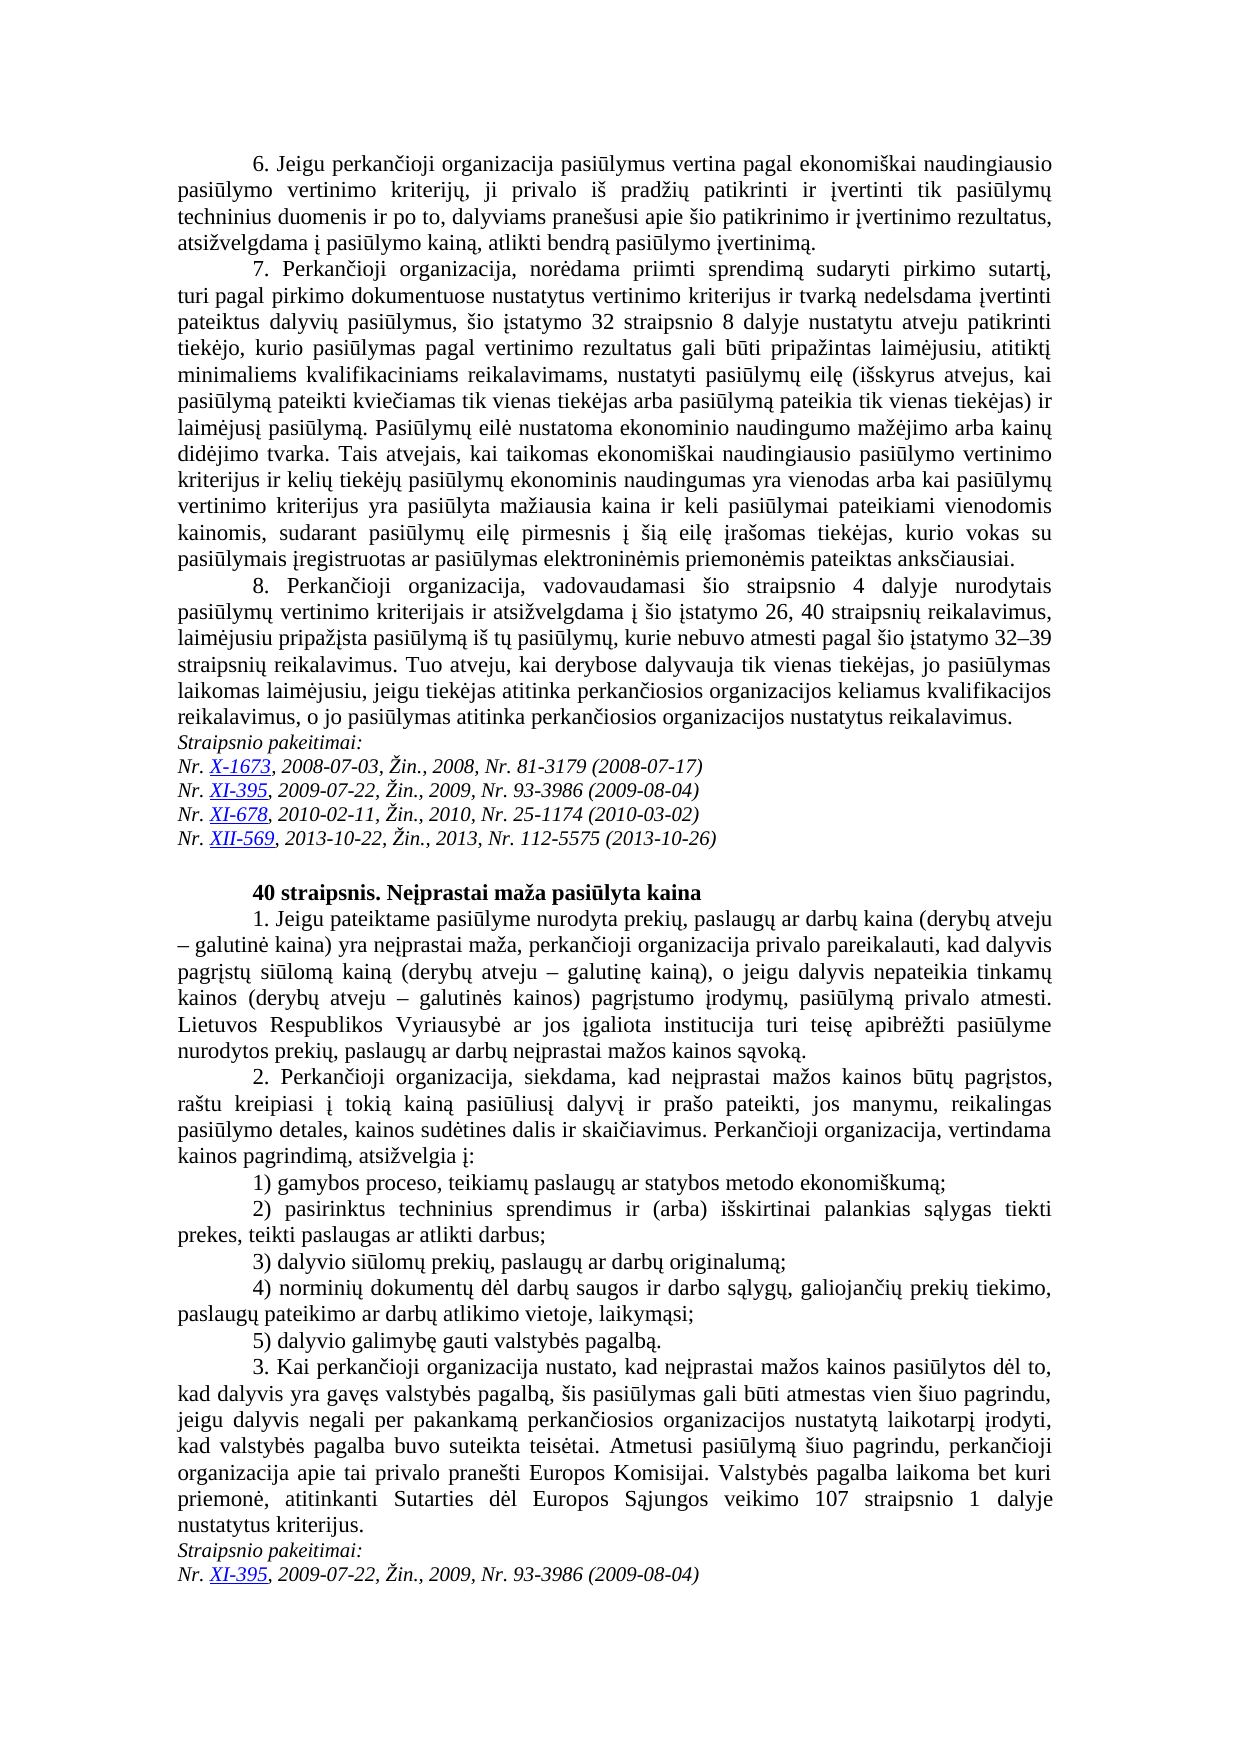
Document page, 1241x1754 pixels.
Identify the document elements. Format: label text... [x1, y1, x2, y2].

text 3. Kai perkančioji organizacija nustato, kad neįprastai mažos kainos pasiūlytos dėl to, kad dalyvis yra gavęs valstybės pagalbą, šis pasiūlymas gali būti atmestas vien šiuo pagrindu, jeigu dalyvis negali per pakankamą perkančiosios organizacijos nustatytą laikotarpį įrodyti, kad valstybės pagalba buvo suteikta teisėtai. Atmetusi pasiūlymą šiuo pagrindu, perkančioji organizacija apie tai privalo pranešti Europos Komisijai. Valstybės pagalba laikoma bet kuri priemonė, atitinkanti Sutarties dėl Europos Sąjungos veikimo 107 straipsnio 1 dalyje nustatytus kriterijus. [177, 1353, 1053, 1538]
text 40 straipsnis. Neįprastai maža pasiūlyta kaina [177, 879, 1053, 905]
text 4) norminių dokumentų dėl darbų saugos ir darbo sąlygų, galiojančių prekių tiekimo, paslaugų pateikimo ar darbų atlikimo vietoje, laikymąsi; [177, 1274, 1053, 1327]
text 7. Perkančioji organizacija, norėdama priimti sprendimą sudaryti pirkimo sutartį, turi pagal pirkimo dokumentuose nustatytus vertinimo kriterijus ir tvarką nedelsdama įvertinti pateiktus dalyvių pasiūlymus, šio įstatymo 32 straipsnio 8 dalyje nustatytu atveju patikrinti tiekėjo, kurio pasiūlymas pagal vertinimo rezultatus gali būti pripažintas laimėjusiu, atitiktį minimaliems kvalifikaciniams reikalavimams, nustatyti pasiūlymų eilę (išskyrus atvejus, kai pasiūlymą pateikti kviečiamas tik vienas tiekėjas arba pasiūlymą pateikia tik vienas tiekėjas) ir laimėjusį pasiūlymą. Pasiūlymų eilė nustatoma ekonominio naudingumo mažėjimo arba kainų didėjimo tvarka. Tais atvejais, kai taikomas ekonomiškai naudingiausio pasiūlymo vertinimo kriterijus ir kelių tiekėjų pasiūlymų ekonominis naudingumas yra vienodas arba kai pasiūlymų vertinimo kriterijus yra pasiūlyta mažiausia kaina ir keli pasiūlymai pateikiami vienodomis kainomis, sudarant pasiūlymų eilę pirmesnis į šią eilę įrašomas tiekėjas, kurio vokas su pasiūlymais įregistruotas ar pasiūlymas elektroninėmis priemonėmis pateiktas anksčiausiai. [177, 255, 1053, 572]
text 1. Jeigu pateiktame pasiūlyme nurodyta prekių, paslaugų ar darbų kaina (derybų atveju – galutinė kaina) yra neįprastai maža, perkančioji organizacija privalo pareikalauti, kad dalyvis pagrįstų siūlomą kainą (derybų atveju – galutinę kainą), o jeigu dalyvis nepateikia tinkamų kainos (derybų atveju – galutinės kainos) pagrįstumo įrodymų, pasiūlymą privalo atmesti. Lietuvos Respublikos Vyriausybė ar jos įgaliota institucija turi teisę apibrėžti pasiūlyme nurodytos prekių, paslaugų ar darbų neįprastai mažos kainos sąvoką. [177, 905, 1053, 1063]
text Nr. XII-569, 2013-10-22, Žin., 2013, Nr. 112-5575 (2013-10-26) [177, 826, 1053, 850]
text Nr. XI-395, 2009-07-22, Žin., 2009, Nr. 93-3986 (2009-08-04) [177, 778, 1053, 802]
text Nr. X-1673, 2008-07-03, Žin., 2008, Nr. 81-3179 (2008-07-17) [177, 754, 1053, 778]
text Nr. XI-395, 2009-07-22, Žin., 2009, Nr. 93-3986 (2009-08-04) [177, 1562, 1053, 1586]
text 3) dalyvio siūlomų prekių, paslaugų ar darbų originalumą; [177, 1248, 1053, 1274]
text Straipsnio pakeitimai: [177, 730, 1053, 754]
text 8. Perkančioji organizacija, vadovaudamasi šio straipsnio 4 dalyje nurodytais pasiūlymų vertinimo kriterijais ir atsižvelgdama į šio įstatymo 26, 40 straipsnių reikalavimus, laimėjusiu pripažįsta pasiūlymą iš tų pasiūlymų, kurie nebuvo atmesti pagal šio įstatymo 32–39 straipsnių reikalavimus. Tuo atveju, kai derybose dalyvauja tik vienas tiekėjas, jo pasiūlymas laikomas laimėjusiu, jeigu tiekėjas atitinka perkančiosios organizacijos keliamus kvalifikacijos reikalavimus, o jo pasiūlymas atitinka perkančiosios organizacijos nustatytus reikalavimus. [177, 572, 1053, 730]
text Nr. XI-678, 2010-02-11, Žin., 2010, Nr. 25-1174 (2010-03-02) [177, 802, 1053, 826]
text 1) gamybos proceso, teikiamų paslaugų ar statybos metodo ekonomiškumą; [177, 1169, 1053, 1195]
text 2. Perkančioji organizacija, siekdama, kad neįprastai mažos kainos būtų pagrįstos, raštu kreipiasi į tokią kainą pasiūliusį dalyvį ir prašo pateikti, jos manymu, reikalingas pasiūlymo detales, kainos sudėtines dalis ir skaičiavimus. Perkančioji organizacija, vertindama kainos pagrindimą, atsižvelgia į: [177, 1063, 1053, 1169]
text 6. Jeigu perkančioji organizacija pasiūlymus vertina pagal ekonomiškai naudingiausio pasiūlymo vertinimo kriterijų, ji privalo iš pradžių patikrinti ir įvertinti tik pasiūlymų techninius duomenis ir po to, dalyviams pranešusi apie šio patikrinimo ir įvertinimo rezultatus, atsižvelgdama į pasiūlymo kainą, atlikti bendrą pasiūlymo įvertinimą. [177, 150, 1053, 255]
text 2) pasirinktus techninius sprendimus ir (arba) išskirtinai palankias sąlygas tiekti prekes, teikti paslaugas ar atlikti darbus; [177, 1195, 1053, 1248]
text 5) dalyvio galimybę gauti valstybės pagalbą. [177, 1327, 1053, 1353]
text Straipsnio pakeitimai: [177, 1538, 1053, 1562]
